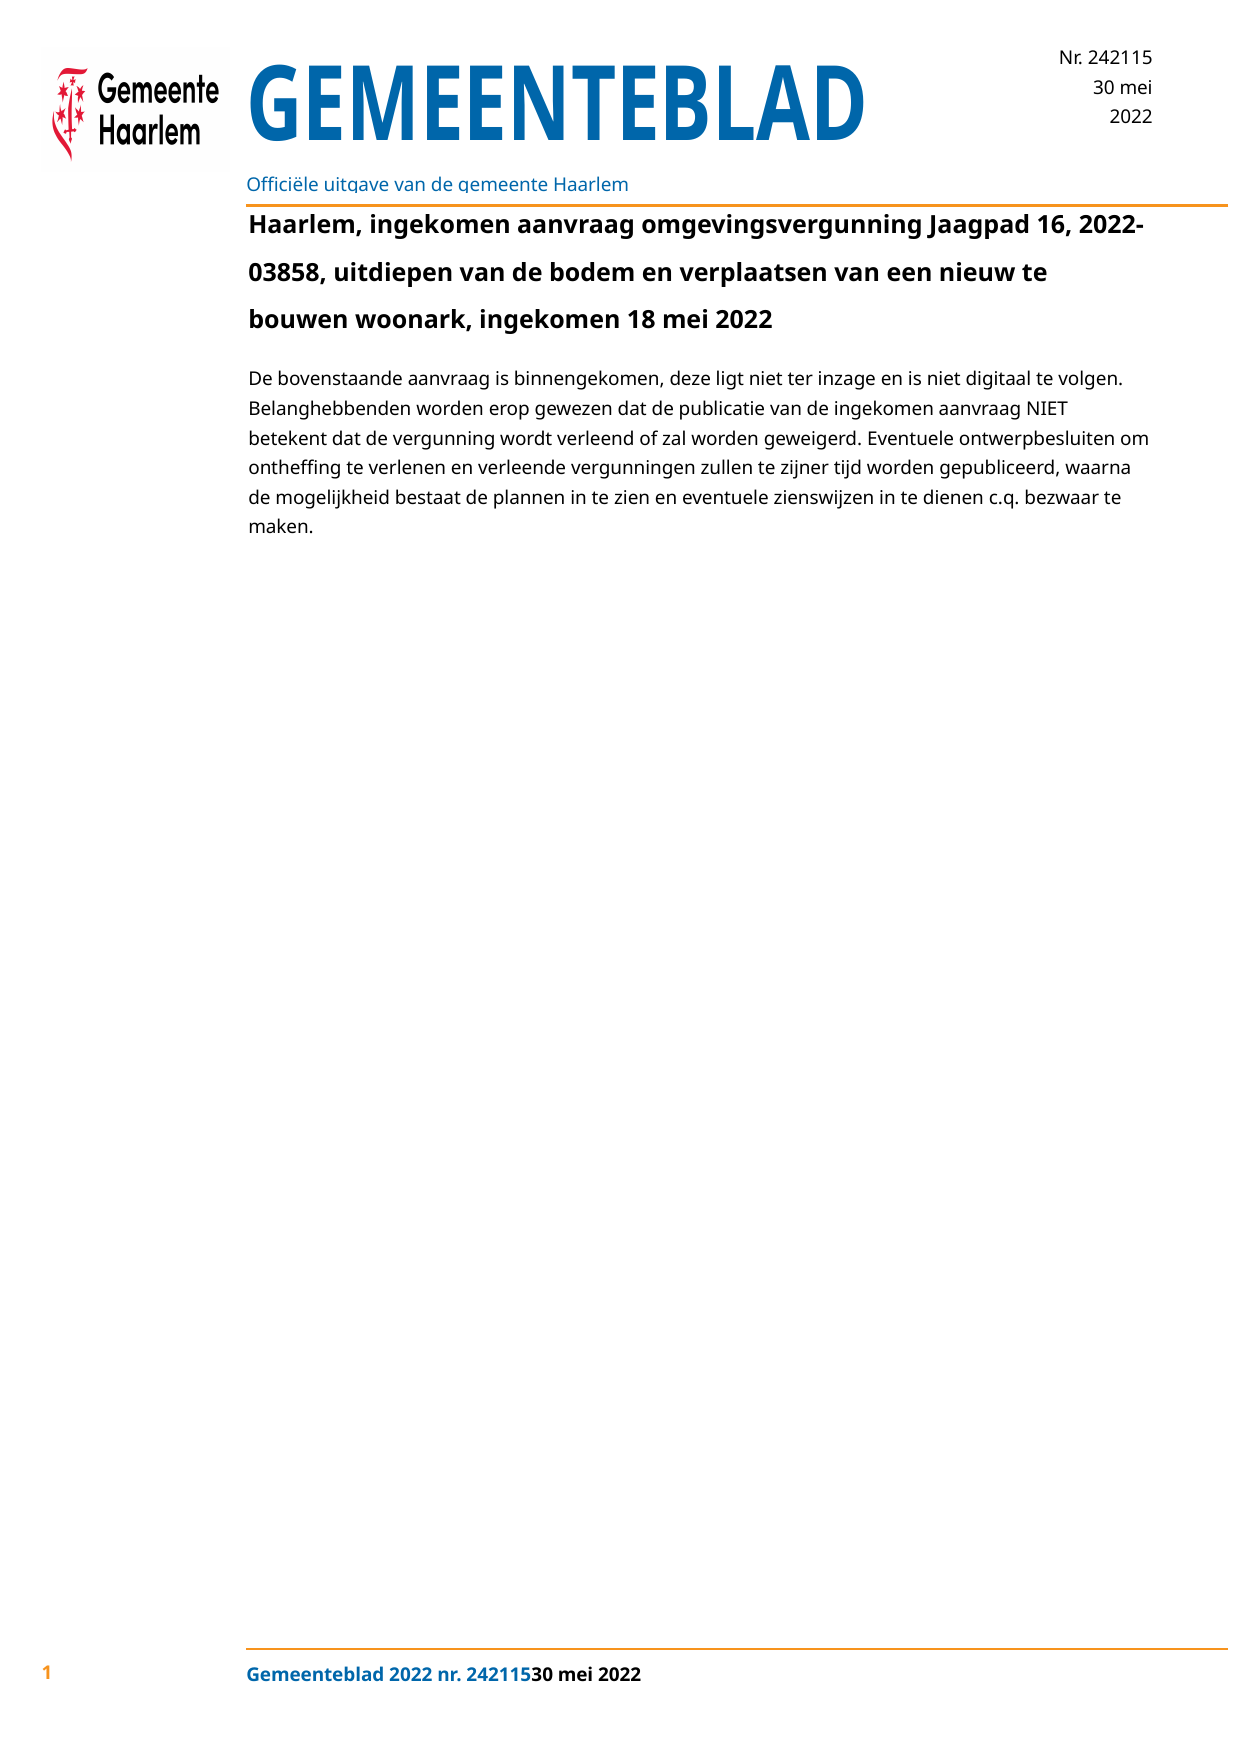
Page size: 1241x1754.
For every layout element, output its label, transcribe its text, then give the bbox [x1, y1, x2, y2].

picture [41, 47, 231, 172]
text De bovenstaande aanvraag is binnengekomen, deze ligt niet ter inzage en is niet digitaal te volgen. Belanghebbenden worden erop gewezen dat de publicatie van de ingekomen aanvraag NIET betekent dat de vergunning wordt verleend of zal worden geweigerd. Eventuele ontwerpbesluiten om ontheffing te verlenen en verleende vergunningen zullen te zijner tijd worden gepubliceerd, waarna de mogelijkheid bestaat de plannen in te zien en eventuele zienswijzen in te dienen c.q. bezwaar te maken. [248, 366, 1152, 539]
text Haarlem, ingekomen aanvraag omgevingsvergunning Jaagpad 16, 2022-03858, uitdiepen van de bodem en verplaatsen van een nieuw te bouwen woonark, ingekomen 18 mei 2022 [248, 207, 1152, 336]
